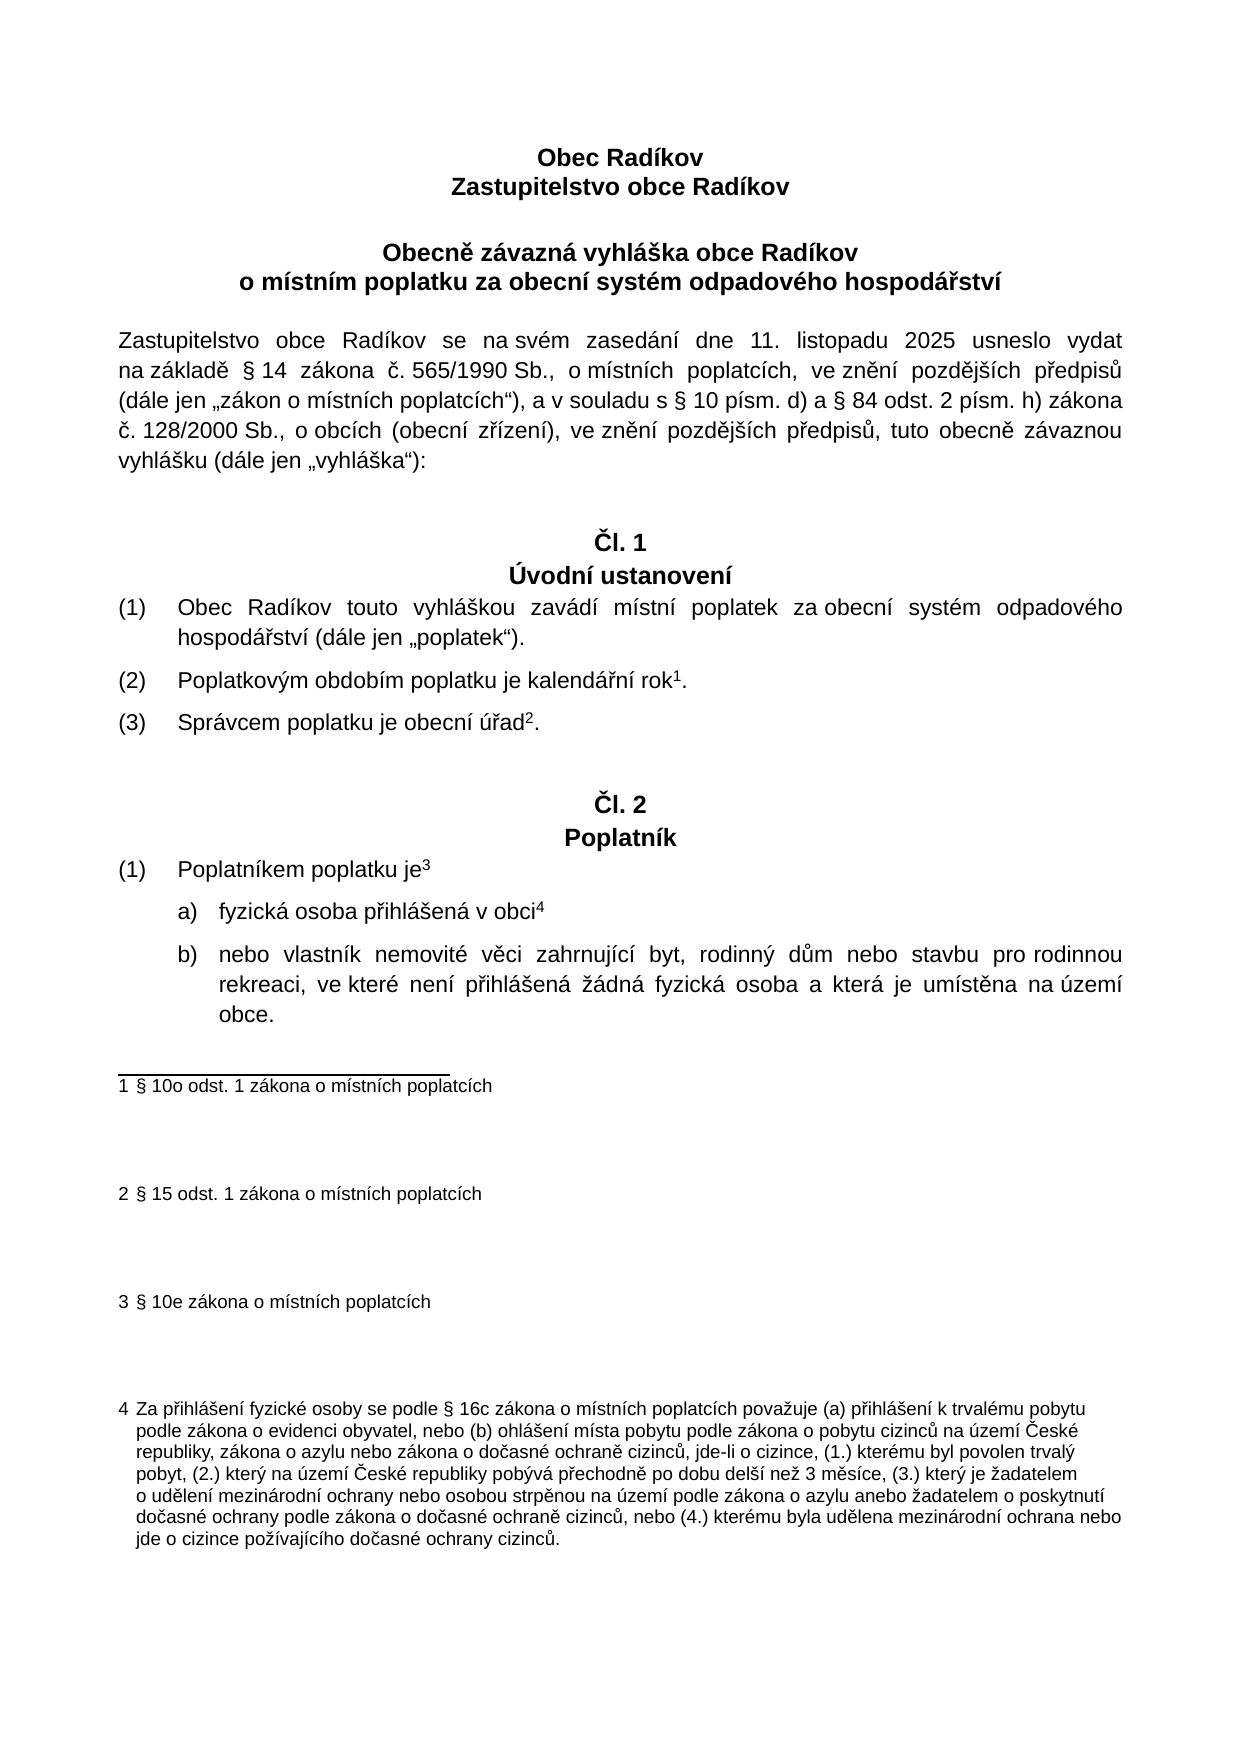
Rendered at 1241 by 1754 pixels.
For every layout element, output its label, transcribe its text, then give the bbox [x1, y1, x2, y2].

list Poplatníkem poplatku je [118, 856, 1122, 882]
list § 10o odst. 1 zákona o místních poplatcích [118, 1075, 1122, 1096]
list Obec Radíkov touto vyhláškou zavádí místní poplatek za obecní systém odpadového hospodářství (dále jen „poplatek“). [118, 594, 1122, 650]
list fyzická osoba přihlášená v obci [177, 898, 1122, 925]
text Zastupitelstvo obce Radíkov se na svém zasedání dne 11. listopadu 2025 usneslo vydat na základě § 14 zákona č. 565/1990 Sb., o místních poplatcích, ve znění pozdějších předpisů (dále jen „zákon o místních poplatcích“), a v souladu s § 10 písm. d) a § 84 odst. 2 písm. h) zákona č. 128/2000 Sb., o obcích (obecní zřízení), ve znění pozdějších předpisů, tuto obecně závaznou vyhlášku (dále jen „vyhláška“): [118, 327, 1122, 474]
list § 10e zákona o místních poplatcích [118, 1290, 1122, 1312]
subtitle Čl. 2 Poplatník [118, 789, 1122, 851]
list nebo vlastník nemovité věci zahrnující byt, rodinný dům nebo stavbu pro rodinnou rekreaci, ve které není přihlášená žádná fyzická osoba a která je umístěna na území obce. [177, 941, 1122, 1028]
subtitle Čl. 1 Úvodní ustanovení [118, 528, 1122, 589]
subtitle Obecně závazná vyhláška obce Radíkov o místním poplatku za obecní systém odpadového hospodářství [118, 238, 1122, 295]
list Poplatkovým obdobím poplatku je kalendářní rok. [118, 667, 1122, 693]
list Za přihlášení fyzické osoby se podle § 16c zákona o místních poplatcích považuje (a) přihlášení k trvalému pobytu podle zákona o evidenci obyvatel, nebo (b) ohlášení místa pobytu podle zákona o pobytu cizinců na území České republiky, zákona o azylu nebo zákona o dočasné ochraně cizinců, jde-li o cizince, (1.) kterému byl povolen trvalý pobyt, (2.) který na území České republiky pobývá přechodně po dobu delší než 3 měsíce, (3.) který je žadatelem o udělení mezinárodní ochrany nebo osobou strpěnou na území podle zákona o azylu anebo žadatelem o poskytnutí dočasné ochrany podle zákona o dočasné ochraně cizinců, nebo (4.) kterému byla udělena mezinárodní ochrana nebo jde o cizince požívajícího dočasné ochrany cizinců. [118, 1398, 1122, 1549]
list Správcem poplatku je obecní úřad. [118, 709, 1122, 736]
text Obec Radíkov Zastupitelstvo obce Radíkov [118, 143, 1122, 201]
list § 15 odst. 1 zákona o místních poplatcích [118, 1183, 1122, 1204]
